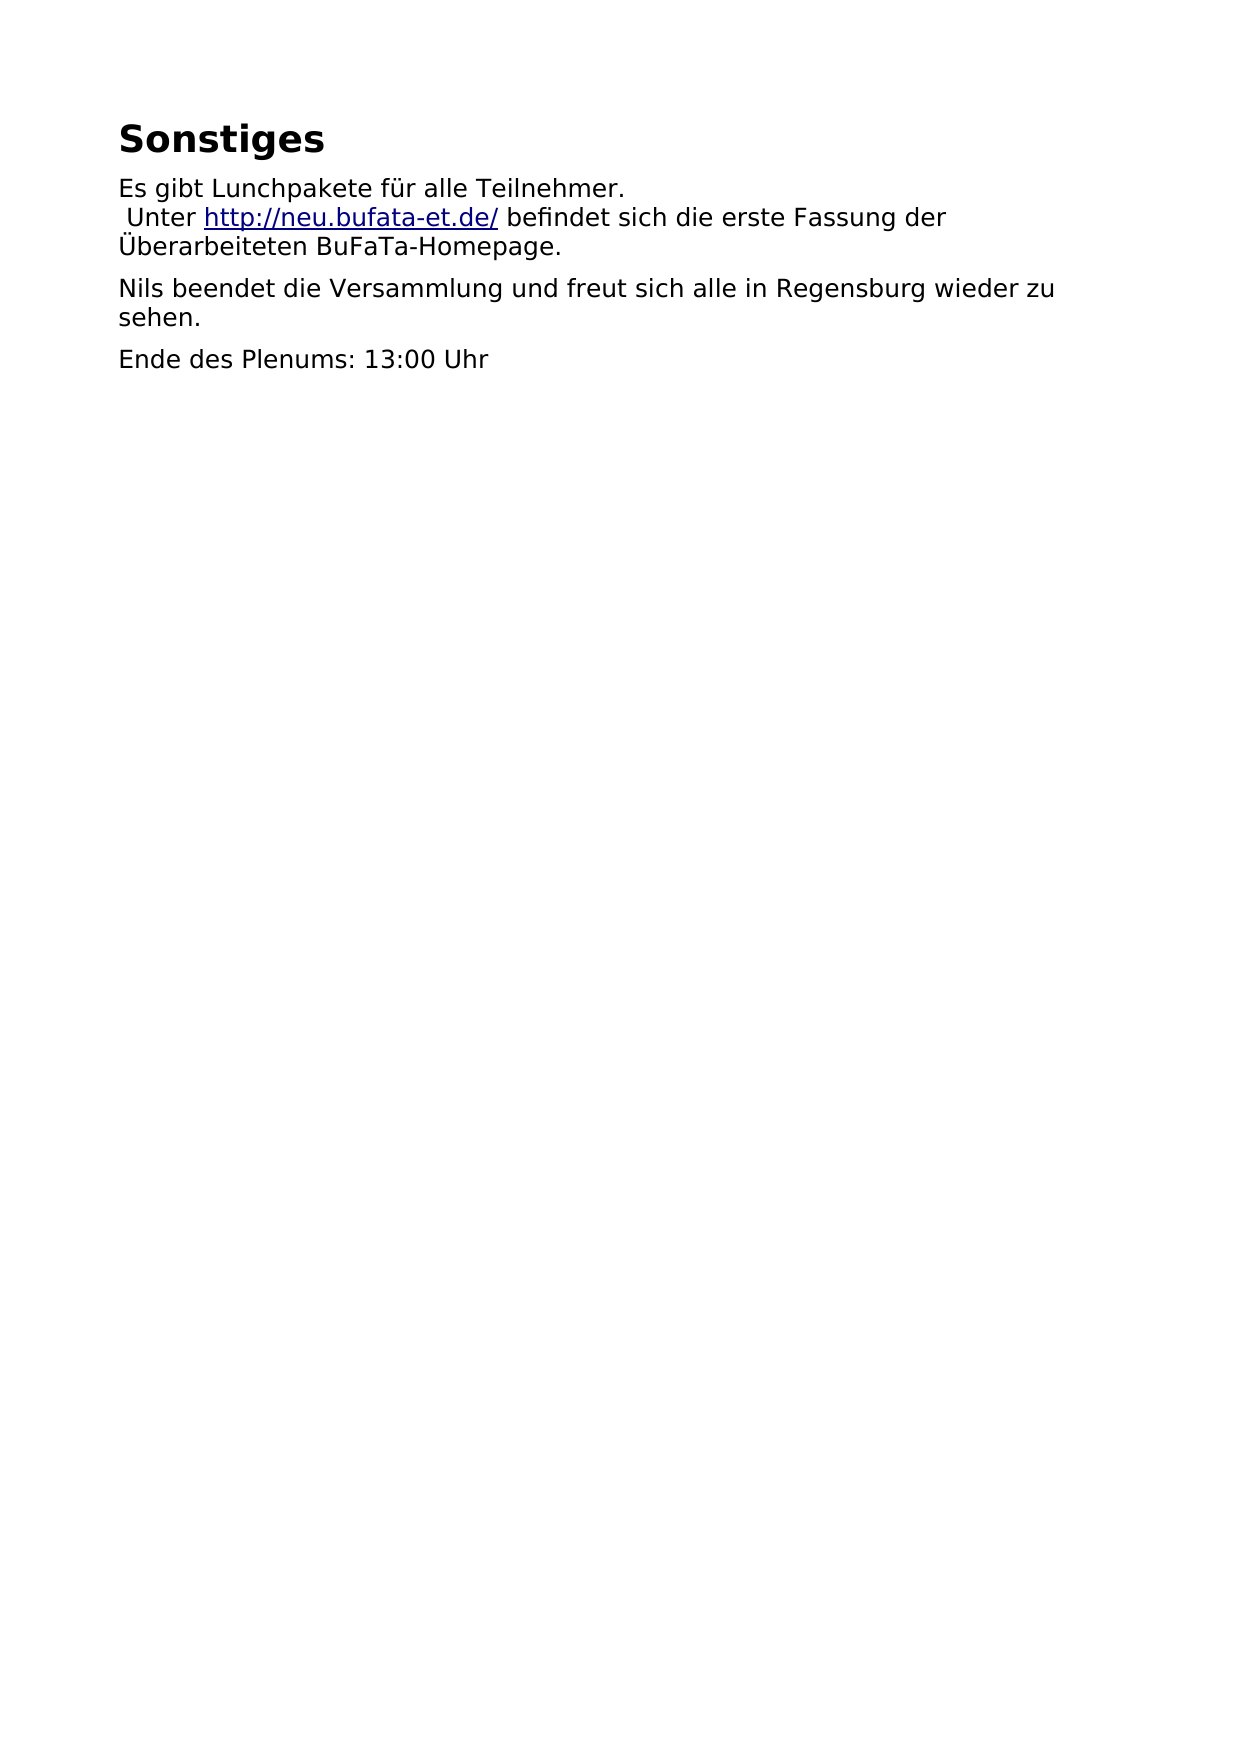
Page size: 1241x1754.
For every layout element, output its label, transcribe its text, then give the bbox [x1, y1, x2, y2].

text Es gibt Lunchpakete für alle Teilnehmer. Unter http://neu.bufata-et.de/ befindet sich die erste Fassung der Überarbeiteten BuFaTa-Homepage. [118, 174, 1122, 262]
text Ende des Plenums: 13:00 Uhr [118, 345, 1122, 374]
text Nils beendet die Versammlung und freut sich alle in Regensburg wieder zu sehen. [118, 274, 1122, 333]
subtitle Sonstiges [118, 118, 1122, 162]
